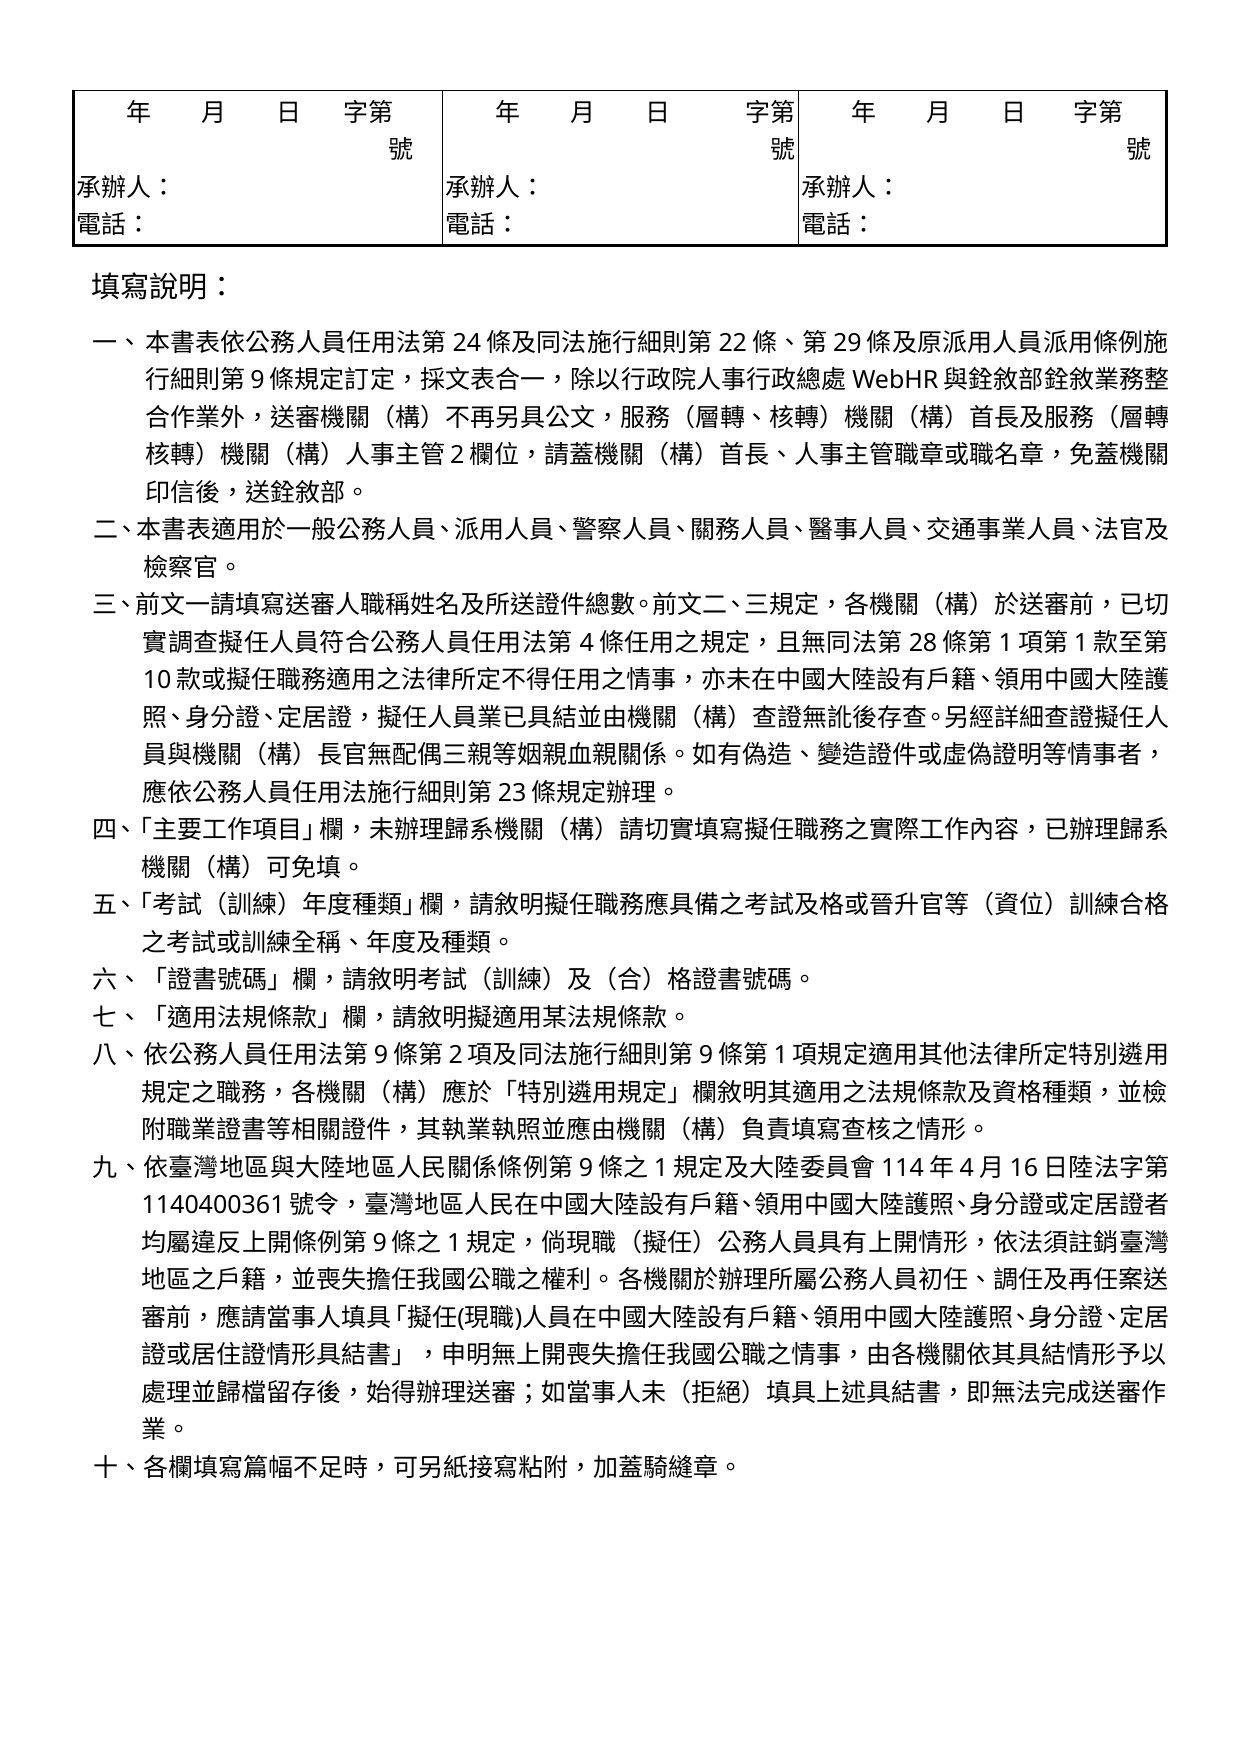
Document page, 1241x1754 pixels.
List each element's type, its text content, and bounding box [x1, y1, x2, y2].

text 二、本書表適用於一般公務人員、派用人員、警察人員、關務人員、醫事人員、交通事業人員、法官及檢察官。 [93, 509, 1169, 584]
text 十、各欄填寫篇幅不足時，可另紙接寫粘附，加蓋騎縫章。 [93, 1447, 1169, 1484]
text 填寫說明： [91, 247, 1169, 322]
table_cell 年 月 日 字第 號 承辦人： 電話： [443, 91, 798, 244]
text 九、依臺灣地區與大陸地區人民關係條例第9條之1規定及大陸委員會114年4月16日陸法字第1140400361號令，臺灣地區人民在中國大陸設有戶籍、領用中國大陸護照、身分證或定居證者，均屬違反上開條例第9條之1規定，倘現職（擬任）公務人員具有上開情形，依法須註銷臺灣地區之戶籍，並喪失擔任我國公職之權利。各機關於辦理所屬公務人員初任、調任及再任案送審前，應請當事人填具「擬任(現職)人員在中國大陸設有戶籍、領用中國大陸護照、身分證、定居證或居住證情形具結書」，申明無上開喪失擔任我國公職之情事，由各機關依其具結情形予以處理並歸檔留存後，始得辦理送審；如當事人未（拒絕）填具上述具結書，即無法完成送審作業。 [93, 1147, 1169, 1447]
list 本書表依公務人員任用法第24條及同法施行細則第22條、第29條及原派用人員派用條例施行細則第9條規定訂定，採文表合一，除以行政院人事行政總處WebHR與銓敘部銓敘業務整合作業外，送審機關（構）不再另具公文，服務（層轉、核轉）機關（構）首長及服務（層轉、核轉）機關（構）人事主管2欄位，請蓋機關（構）首長、人事主管職章或職名章，免蓋機關印信後，送銓敘部。 [93, 322, 1169, 509]
text 八、依公務人員任用法第9條第2項及同法施行細則第9條第1項規定適用其他法律所定特別遴用規定之職務，各機關（構）應於「特別遴用規定」欄敘明其適用之法規條款及資格種類，並檢附職業證書等相關證件，其執業執照並應由機關（構）負責填寫查核之情形。 [93, 1034, 1169, 1147]
text 七、「適用法規條款」欄，請敘明擬適用某法規條款。 [93, 997, 1169, 1034]
table_cell 年 月 日 字第 號 承辦人： 電話： [799, 91, 1165, 244]
text 五、「考試（訓練）年度種類」欄，請敘明擬任職務應具備之考試及格或晉升官等（資位）訓練合格之考試或訓練全稱、年度及種類。 [93, 884, 1169, 959]
text 四、「主要工作項目」欄，未辦理歸系機關（構）請切實填寫擬任職務之實際工作內容，已辦理歸系機關（構）可免填。 [93, 809, 1169, 884]
text 六、「證書號碼」欄，請敘明考試（訓練）及（合）格證書號碼。 [93, 959, 1169, 997]
text 三、前文一請填寫送審人職稱姓名及所送證件總數。前文二、三規定，各機關（構）於送審前，已切實調查擬任人員符合公務人員任用法第4條任用之規定，且無同法第28條第1項第1款至第10款或擬任職務適用之法律所定不得任用之情事，亦未在中國大陸設有戶籍、領用中國大陸護照、身分證、定居證，擬任人員業已具結並由機關（構）查證無訛後存查。另經詳細查證擬任人員與機關（構）長官無配偶三親等姻親血親關係。如有偽造、變造證件或虛偽證明等情事者，應依公務人員任用法施行細則第23條規定辦理。 [93, 584, 1169, 809]
table_cell 年 月 日 字第 號 承辦人： 電話： [75, 91, 442, 244]
